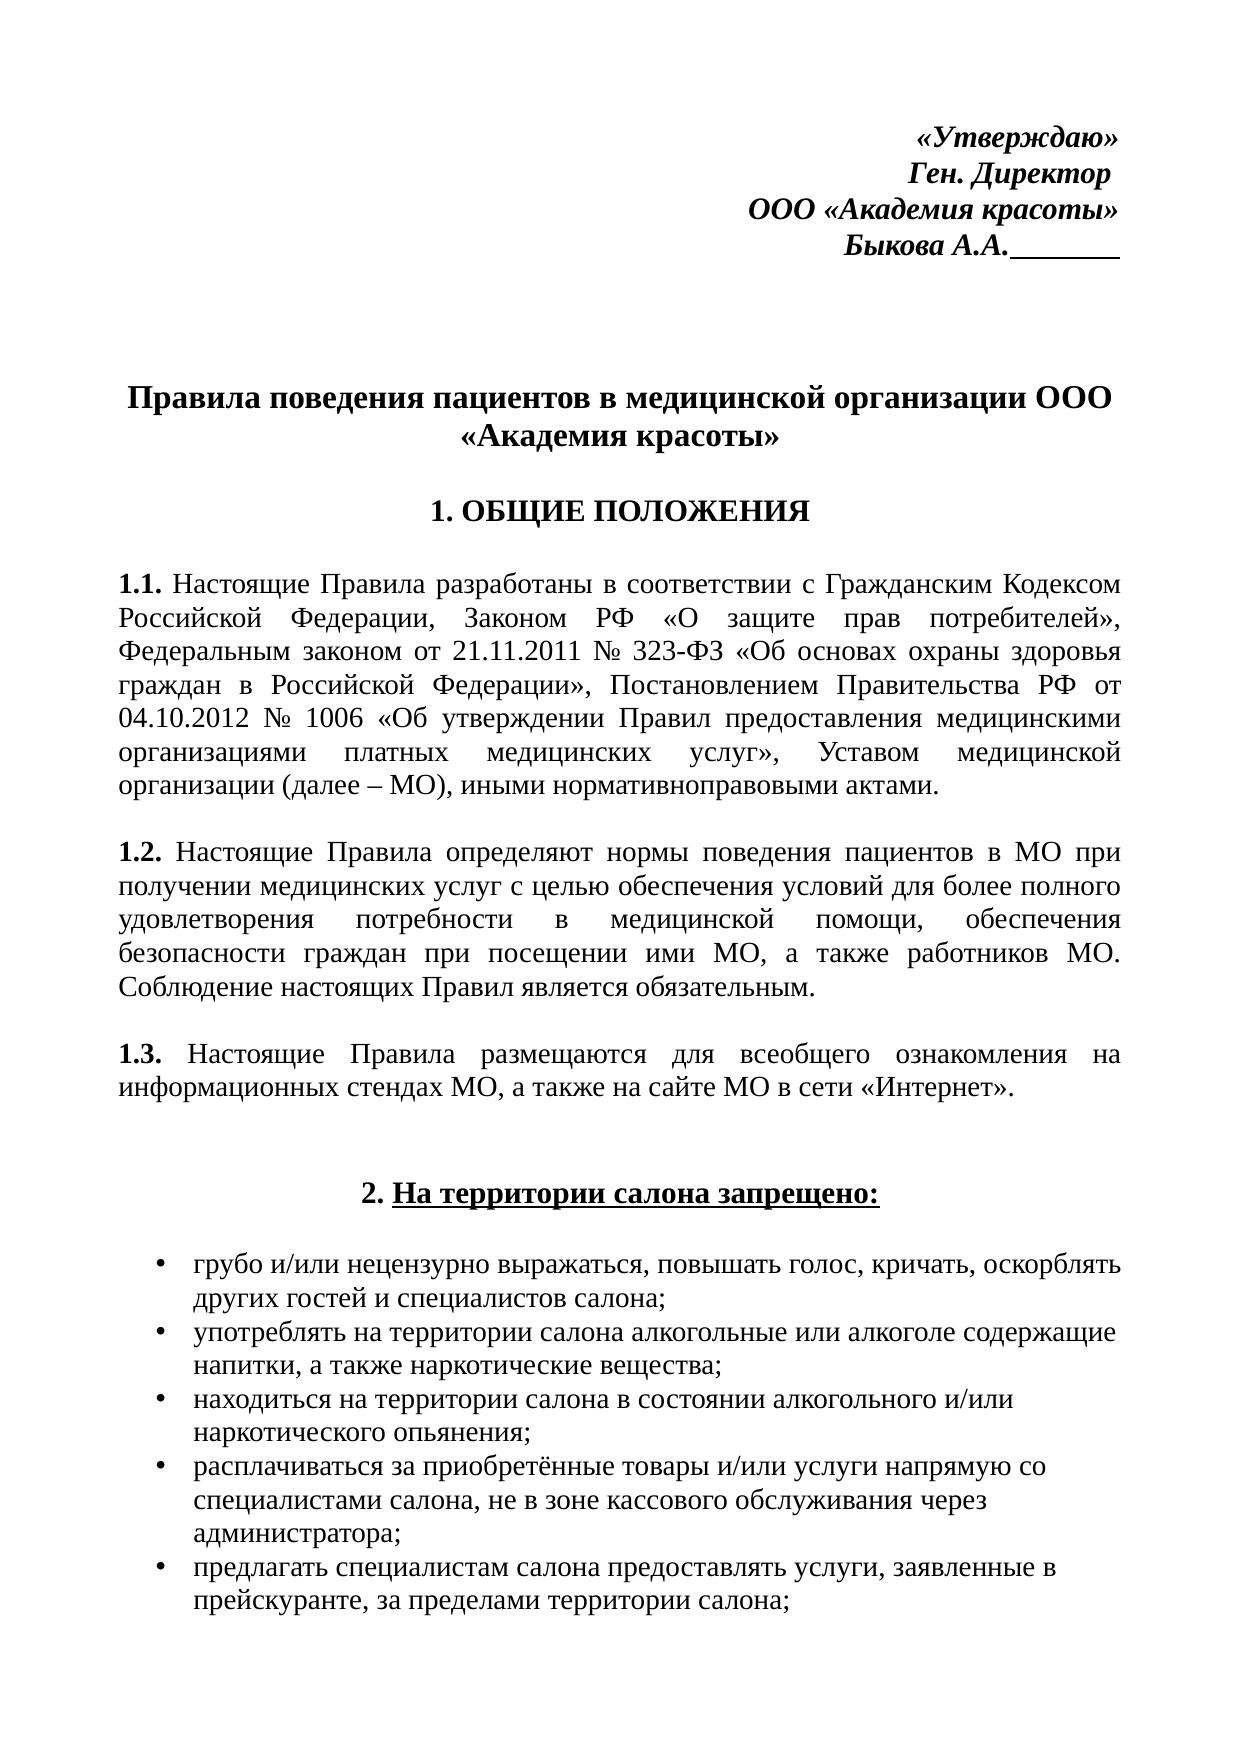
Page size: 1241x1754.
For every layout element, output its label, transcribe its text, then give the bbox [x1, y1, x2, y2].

text Ген. Директор [118, 154, 1122, 190]
text 1.3. Настоящие Правила размещаются для всеобщего ознакомления на информационных стендах МО, а также на сайте МО в сети «Интернет». [118, 1036, 1122, 1103]
list употреблять на территории салона алкогольные или алкоголе содержащие напитки, а также наркотические вещества; [156, 1314, 1122, 1381]
text 2. На территории салона запрещено: [118, 1175, 1122, 1211]
text «Утверждаю» [118, 118, 1122, 154]
list находиться на территории салона в состоянии алкогольного и/или наркотического опьянения; [156, 1381, 1122, 1448]
text Правила поведения пациентов в медицинской организации ООО «Академия красоты» [118, 377, 1122, 453]
text ООО «Академия красоты» [118, 190, 1122, 226]
list расплачиваться за приобретённые товары и/или услуги напрямую со специалистами салона, не в зоне кассового обслуживания через администратора; [156, 1448, 1122, 1549]
list предлагать специалистам салона предоставлять услуги, заявленные в прейскуранте, за пределами территории салона; [156, 1549, 1122, 1616]
text 1.2. Настоящие Правила определяют нормы поведения пациентов в МО при получении медицинских услуг с целью обеспечения условий для более полного удовлетворения потребности в медицинской помощи, обеспечения безопасности граждан при посещении ими МО, а также работников МО. Соблюдение настоящих Правил является обязательным. [118, 834, 1122, 1002]
list грубо и/или нецензурно выражаться, повышать голос, кричать, оскорблять других гостей и специалистов салона; [156, 1247, 1122, 1314]
text 1. ОБЩИЕ ПОЛОЖЕНИЯ [118, 492, 1122, 528]
text Быкова А.А. [118, 226, 1122, 262]
text 1.1. Настоящие Правила разработаны в соответствии с Гражданским Кодексом Российской Федерации, Законом РФ «О защите прав потребителей», Федеральным законом от 21.11.2011 № 323-ФЗ «Об основах охраны здоровья граждан в Российской Федерации», Постановлением Правительства РФ от 04.10.2012 № 1006 «Об утверждении Правил предоставления медицинскими организациями платных медицинских услуг», Уставом медицинской организации (далее – МО), иными нормативноправовыми актами. [118, 566, 1122, 801]
